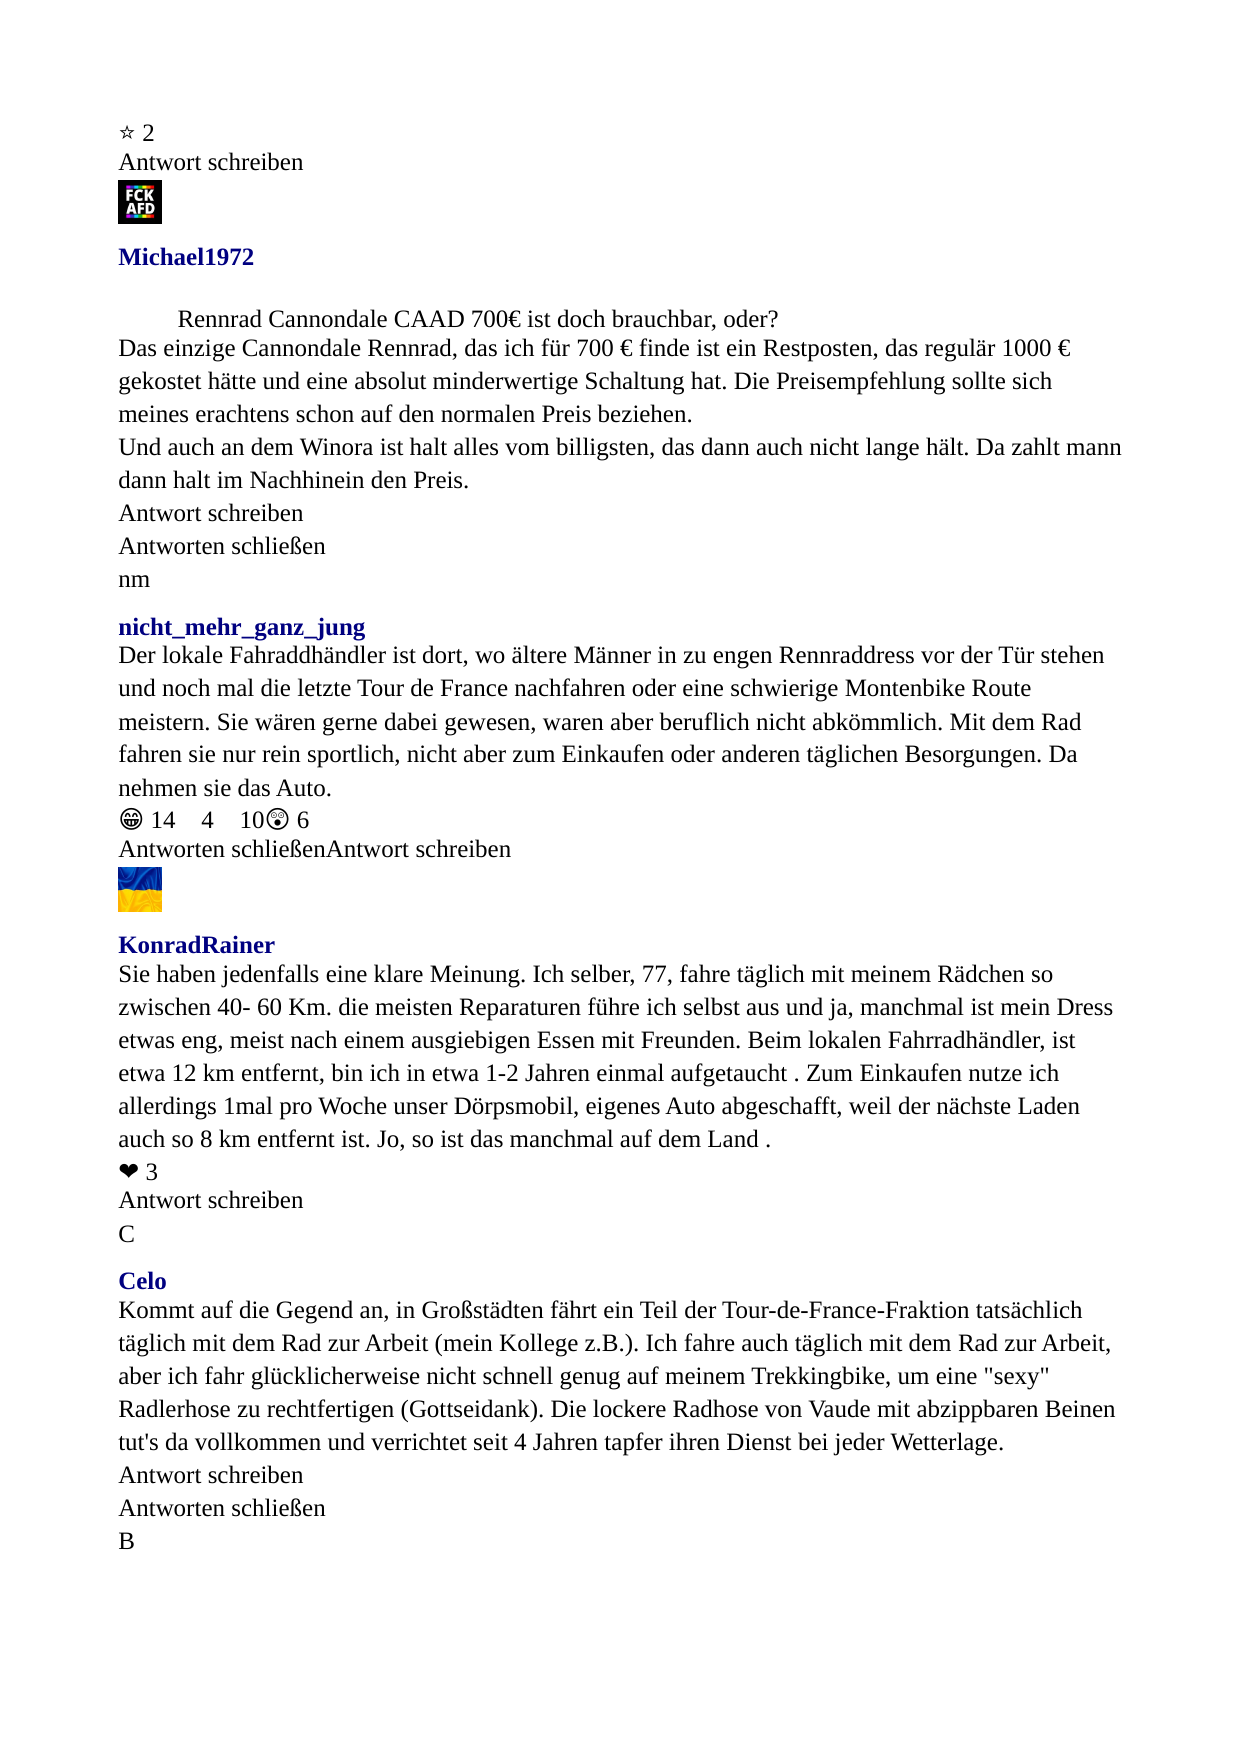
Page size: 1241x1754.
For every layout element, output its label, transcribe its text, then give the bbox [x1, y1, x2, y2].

picture [118, 180, 162, 224]
text B [118, 1526, 1122, 1555]
subtitle nicht_mehr_ganz_jung [118, 612, 1122, 641]
subtitle KonradRainer [118, 930, 1122, 959]
text C [118, 1219, 1122, 1247]
text Sie haben jedenfalls eine klare Meinung. Ich selber, 77, fahre täglich mit meinem Rädchen so zwischen 40- 60 Km. die meisten Reparaturen führe ich selbst aus und ja, manchmal ist mein Dress etwas eng, meist nach einem ausgiebigen Essen mit Freunden. Beim lokalen Fahrradhändler, ist etwa 12 km entfernt, bin ich in etwa 1-2 Jahren einmal aufgetaucht . Zum Einkaufen nutze ich allerdings 1mal pro Woche unser Dörpsmobil, eigenes Auto abgeschafft, weil der nächste Laden auch so 8 km entfernt ist. Jo, so ist das manchmal auf dem Land . [118, 959, 1122, 1153]
picture [118, 867, 162, 912]
text ❤️ 3 [118, 1157, 1122, 1186]
text Antworten schließen [118, 531, 1122, 560]
text 😁 14🙁 4🤨 10😲 6 [118, 806, 1122, 834]
text Und auch an dem Winora ist halt alles vom billigsten, das dann auch nicht lange hält. Da zahlt mann dann halt im Nachhinein den Preis. [118, 432, 1122, 494]
text Der lokale Fahraddhändler ist dort, wo ältere Männer in zu engen Rennraddress vor der Tür stehen und noch mal die letzte Tour de France nachfahren oder eine schwierige Montenbike Route meistern. Sie wären gerne dabei gewesen, waren aber beruflich nicht abkömmlich. Mit dem Rad fahren sie nur rein sportlich, nicht aber zum Einkaufen oder anderen täglichen Besorgungen. Da nehmen sie das Auto. [118, 641, 1122, 801]
text Antwort schreiben [118, 1460, 1122, 1489]
text Kommt auf die Gegend an, in Großstädten fährt ein Teil der Tour-de-France-Fraktion tatsächlich täglich mit dem Rad zur Arbeit (mein Kollege z.B.). Ich fahre auch täglich mit dem Rad zur Arbeit, aber ich fahr glücklicherweise nicht schnell genug auf meinem Trekkingbike, um eine "sexy" Radlerhose zu rechtfertigen (Gottseidank). Die lockere Radhose von Vaude mit abzippbaren Beinen tut's da vollkommen und verrichtet seit 4 Jahren tapfer ihren Dienst bei jeder Wetterlage. [118, 1295, 1122, 1456]
text nm [118, 564, 1122, 593]
subtitle Michael1972 [118, 242, 1122, 271]
text Antwort schreiben [118, 1186, 1122, 1214]
text Antwort schreiben [118, 147, 1122, 176]
subtitle Celo [118, 1266, 1122, 1295]
text Rennrad Cannondale CAAD 700€ ist doch brauchbar, oder? [177, 304, 1063, 333]
text Antworten schließenAntwort schreiben [118, 834, 1122, 863]
text Das einzige Cannondale Rennrad, das ich für 700 € finde ist ein Restposten, das regulär 1000 € gekostet hätte und eine absolut minderwertige Schaltung hat. Die Preisempfehlung sollte sich meines erachtens schon auf den normalen Preis beziehen. [118, 333, 1122, 428]
text Antworten schließen [118, 1493, 1122, 1522]
text Antwort schreiben [118, 498, 1122, 527]
text ⭐️ 2 [118, 118, 1122, 147]
